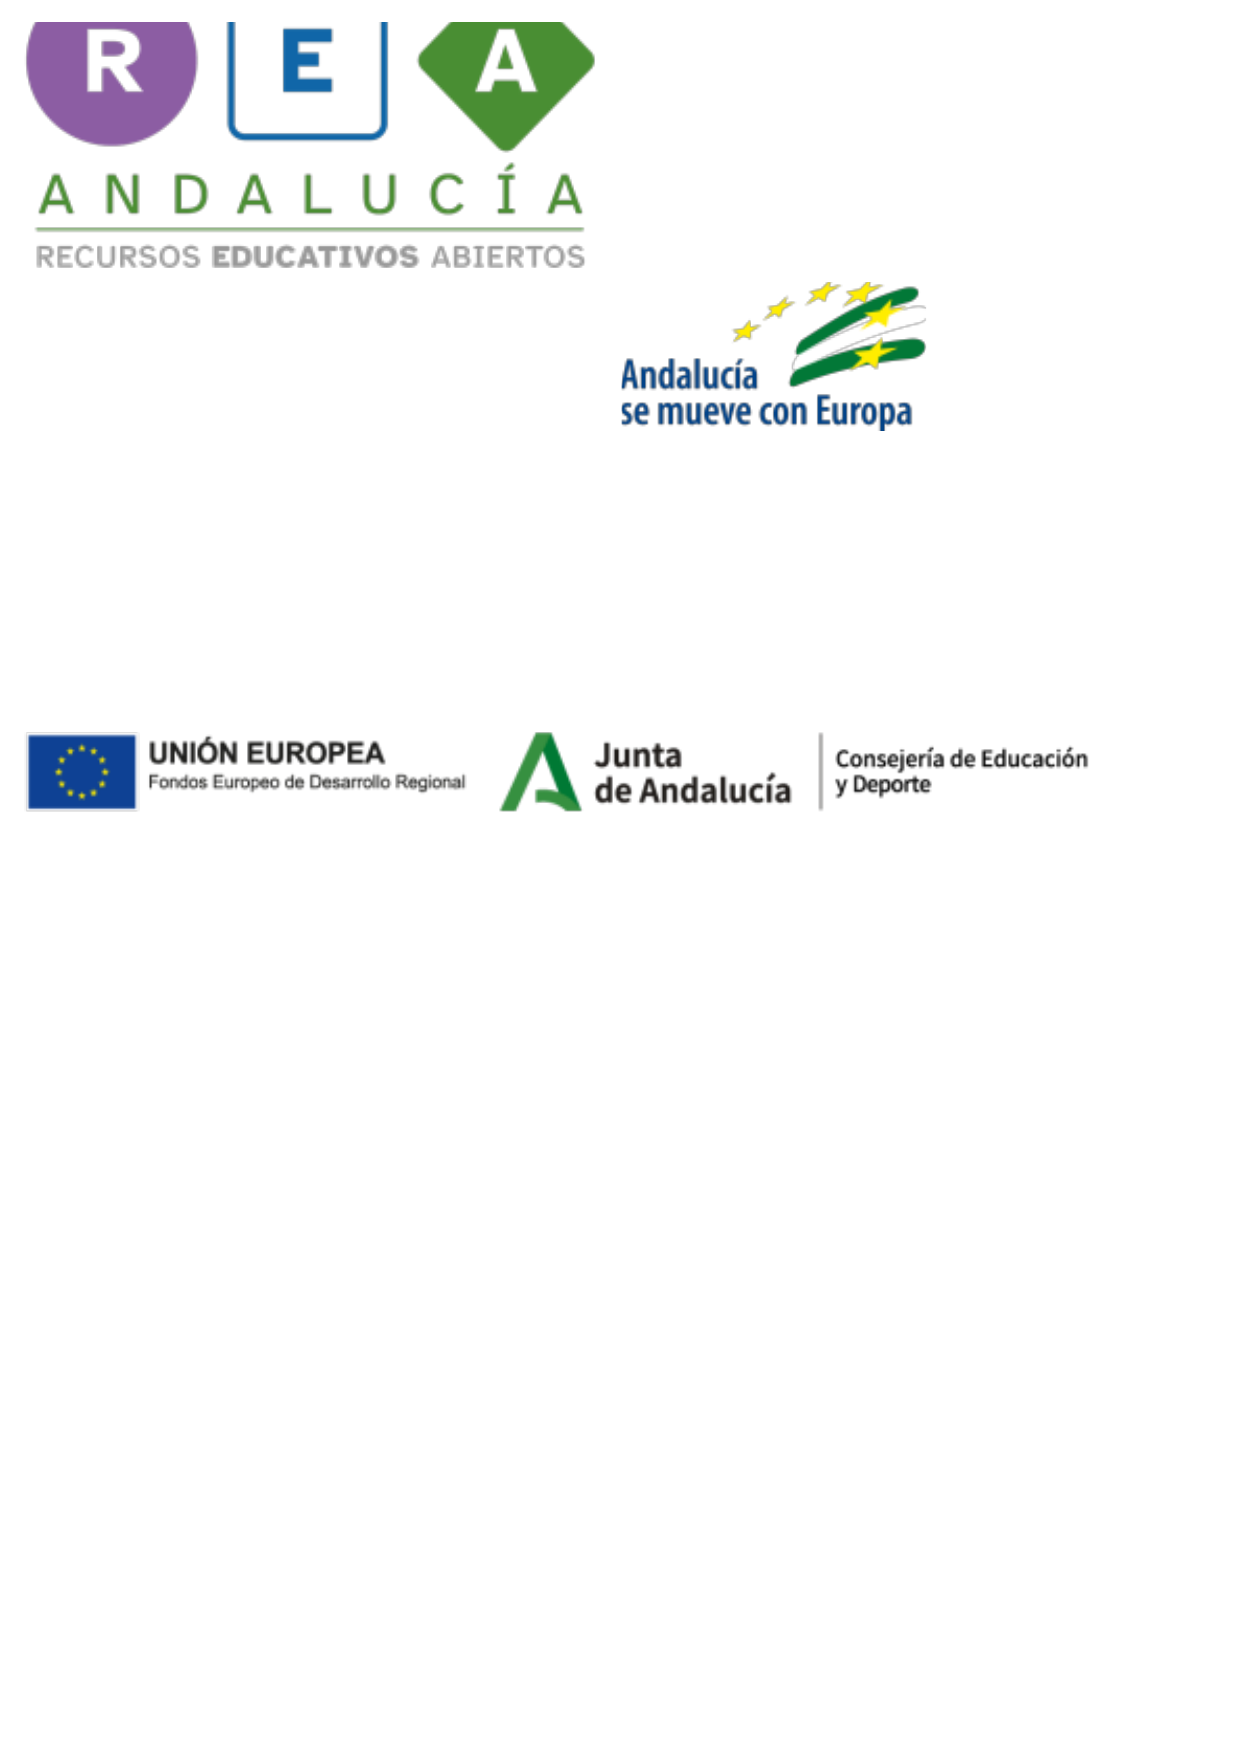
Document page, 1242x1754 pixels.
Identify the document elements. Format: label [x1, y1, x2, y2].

picture [0, 22, 927, 431]
picture [0, 712, 1105, 839]
